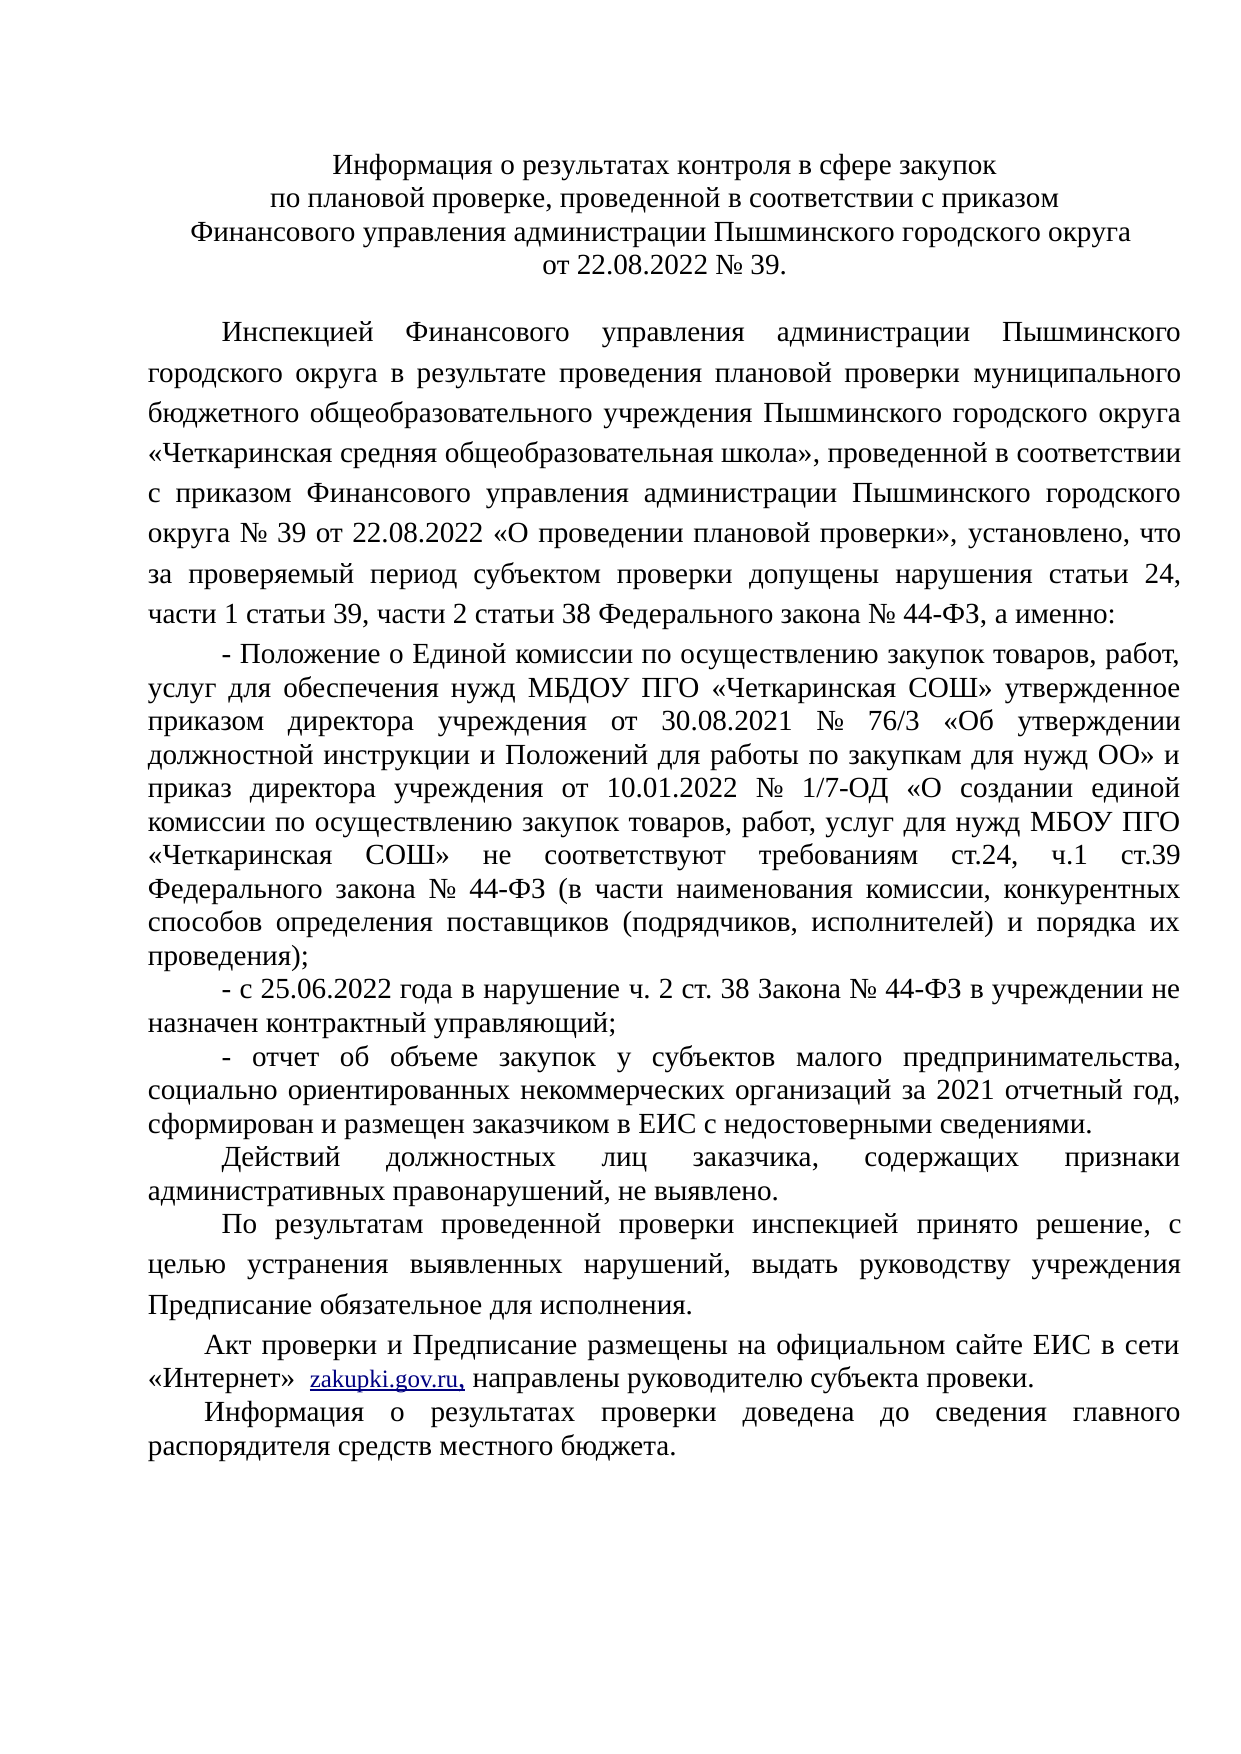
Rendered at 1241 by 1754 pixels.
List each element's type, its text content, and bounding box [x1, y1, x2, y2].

text По результатам проведенной проверки инспекцией принято решение, с целью устранения выявленных нарушений, выдать руководству учреждения Предписание обязательное для исполнения. [148, 1206, 1181, 1320]
title Финансового управления администрации Пышминского городского округа [148, 214, 1181, 247]
title Информация о результатах контроля в сфере закупок [148, 147, 1181, 180]
text Акт проверки и Предписание размещены на официальном сайте ЕИС в сети «Интернет» zakupki.gov.ru, направлены руководителю субъекта провеки. [148, 1327, 1181, 1394]
title по плановой проверке, проведенной в соответствии с приказом [148, 180, 1181, 214]
title от 22.08.2022 № 39. [148, 247, 1181, 281]
text - отчет об объеме закупок у субъектов малого предпринимательства, социально ориентированных некоммерческих организаций за 2021 отчетный год, сформирован и размещен заказчиком в ЕИС с недостоверными сведениями. [148, 1039, 1181, 1139]
text Информация о результатах проверки доведена до сведения главного распорядителя средств местного бюджета. [148, 1394, 1181, 1461]
text - Положение о Единой комиссии по осуществлению закупок товаров, работ, услуг для обеспечения нужд МБДОУ ПГО «Четкаринская СОШ» утвержденное приказом директора учреждения от 30.08.2021 № 76/3 «Об утверждении должностной инструкции и Положений для работы по закупкам для нужд ОО» и приказ директора учреждения от 10.01.2022 № 1/7-ОД «О создании единой комиссии по осуществлению закупок товаров, работ, услуг для нужд МБОУ ПГО «Четкаринская СОШ» не соответствуют требованиям ст.24, ч.1 ст.39 Федерального закона № 44-ФЗ (в части наименования комиссии, конкурентных способов определения поставщиков (подрядчиков, исполнителей) и порядка их проведения); [148, 636, 1181, 972]
text Действий должностных лиц заказчика, содержащих признаки административных правонарушений, не выявлено. [148, 1139, 1181, 1206]
text Инспекцией Финансового управления администрации Пышминского городского округа в результате проведения плановой проверки муниципального бюджетного общеобразовательного учреждения Пышминского городского округа «Четкаринская средняя общеобразовательная школа», проведенной в соответствии с приказом Финансового управления администрации Пышминского городского округа № 39 от 22.08.2022 «О проведении плановой проверки», установлено, что за проверяемый период субъектом проверки допущены нарушения статьи 24, части 1 статьи 39, части 2 статьи 38 Федерального закона № 44-ФЗ, а именно: [148, 314, 1181, 629]
text - с 25.06.2022 года в нарушение ч. 2 ст. 38 Закона № 44-ФЗ в учреждении не назначен контрактный управляющий; [148, 972, 1181, 1039]
